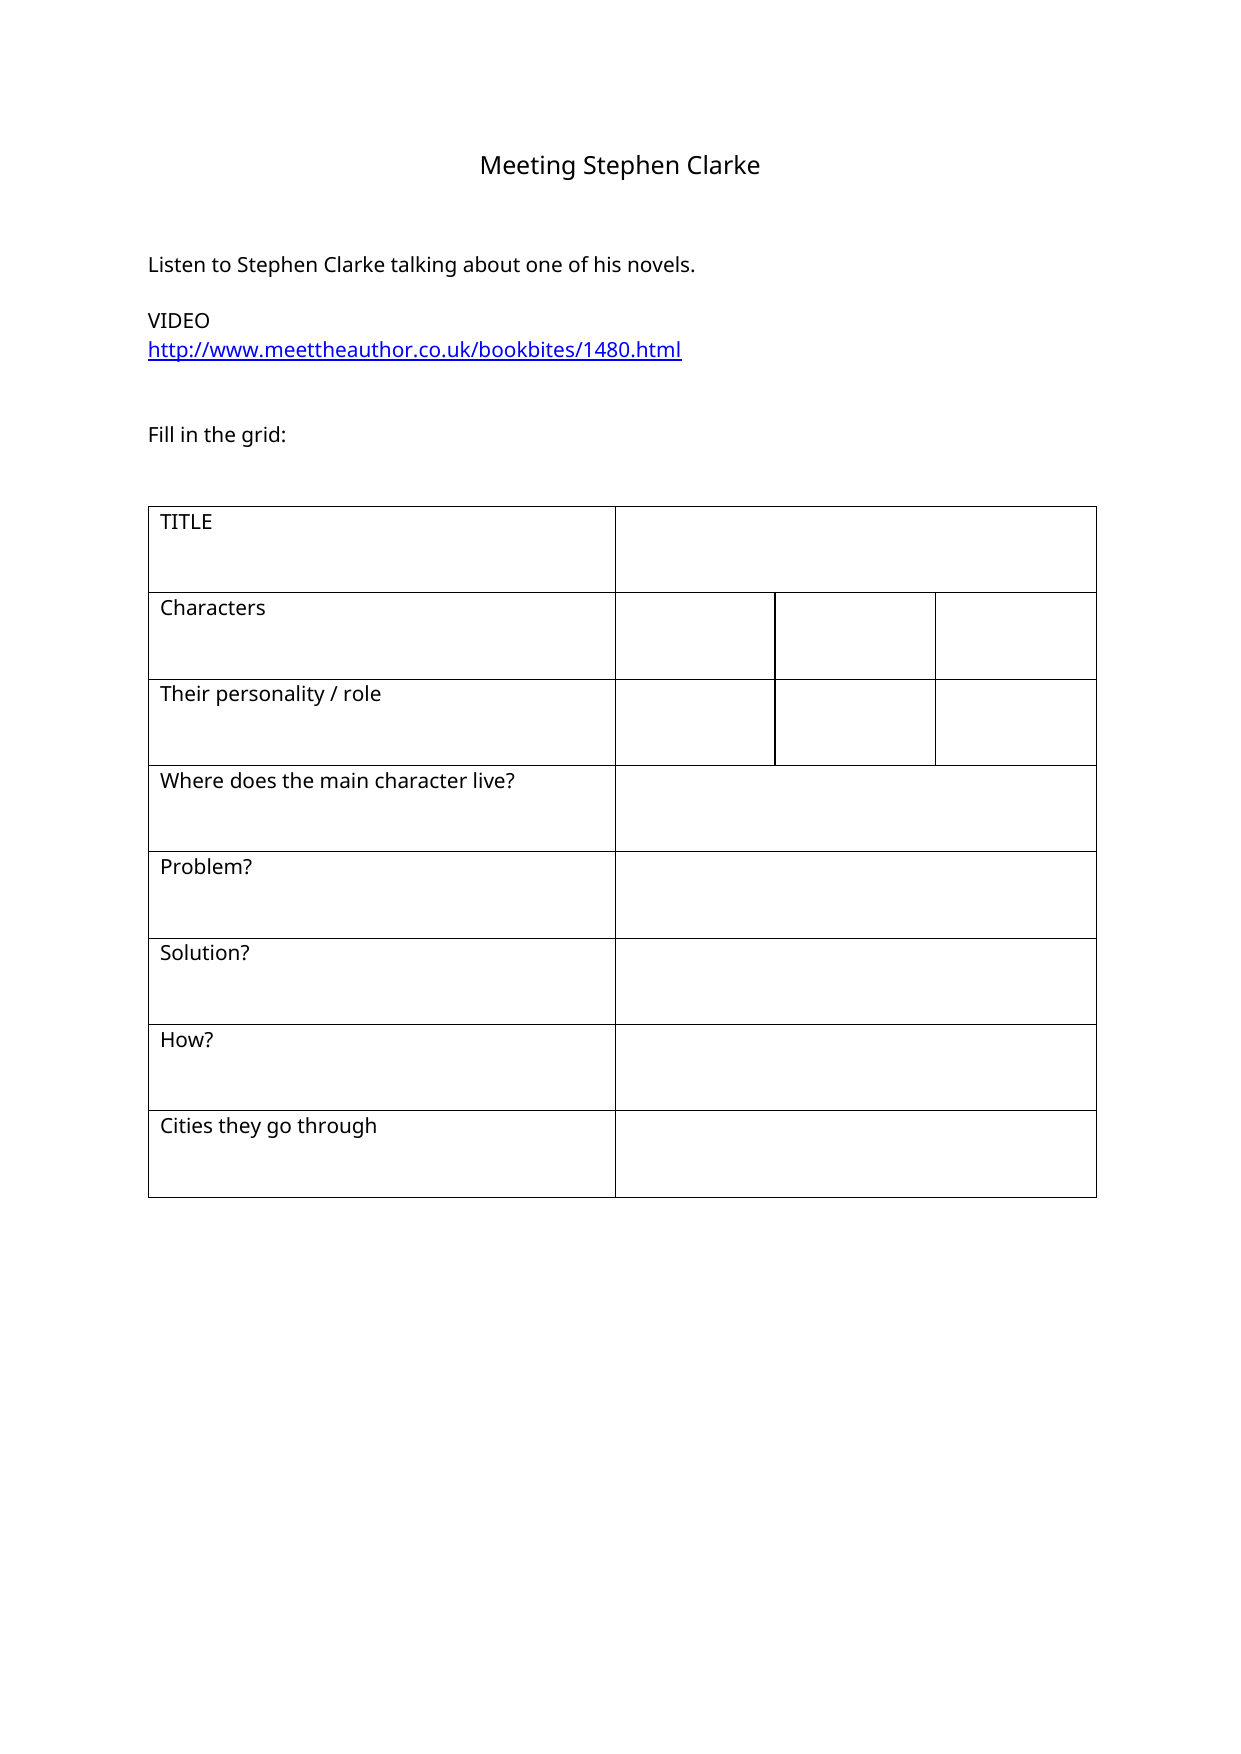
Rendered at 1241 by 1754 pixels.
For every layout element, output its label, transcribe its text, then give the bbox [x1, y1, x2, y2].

table_cell [616, 1111, 1096, 1197]
table_cell [776, 680, 935, 765]
table_cell [616, 680, 774, 765]
table_cell [936, 680, 1096, 765]
text http://www.meettheauthor.co.uk/bookbites/1480.html [148, 335, 1092, 363]
text Fill in the grid: [148, 420, 1092, 449]
text Listen to Stephen Clarke talking about one of his novels. [148, 250, 1092, 278]
table_header TITLE [149, 507, 615, 592]
table_cell [936, 593, 1096, 678]
table_header [616, 507, 1096, 592]
table_cell Their personality / role [149, 680, 615, 765]
table_cell Cities they go through [149, 1111, 615, 1197]
table_cell [776, 593, 935, 678]
table_cell Solution? [149, 939, 615, 1024]
table_cell [616, 593, 774, 678]
text Meeting Stephen Clarke [148, 148, 1092, 182]
table_cell [616, 939, 1096, 1024]
table_cell Characters [149, 593, 615, 678]
table_cell Problem? [149, 852, 615, 937]
table_cell How? [149, 1025, 615, 1110]
table_cell [616, 1025, 1096, 1110]
table_cell Where does the main character live? [149, 766, 615, 851]
table_cell [616, 852, 1096, 937]
text VIDEO [148, 307, 1092, 335]
table_cell [616, 766, 1096, 851]
